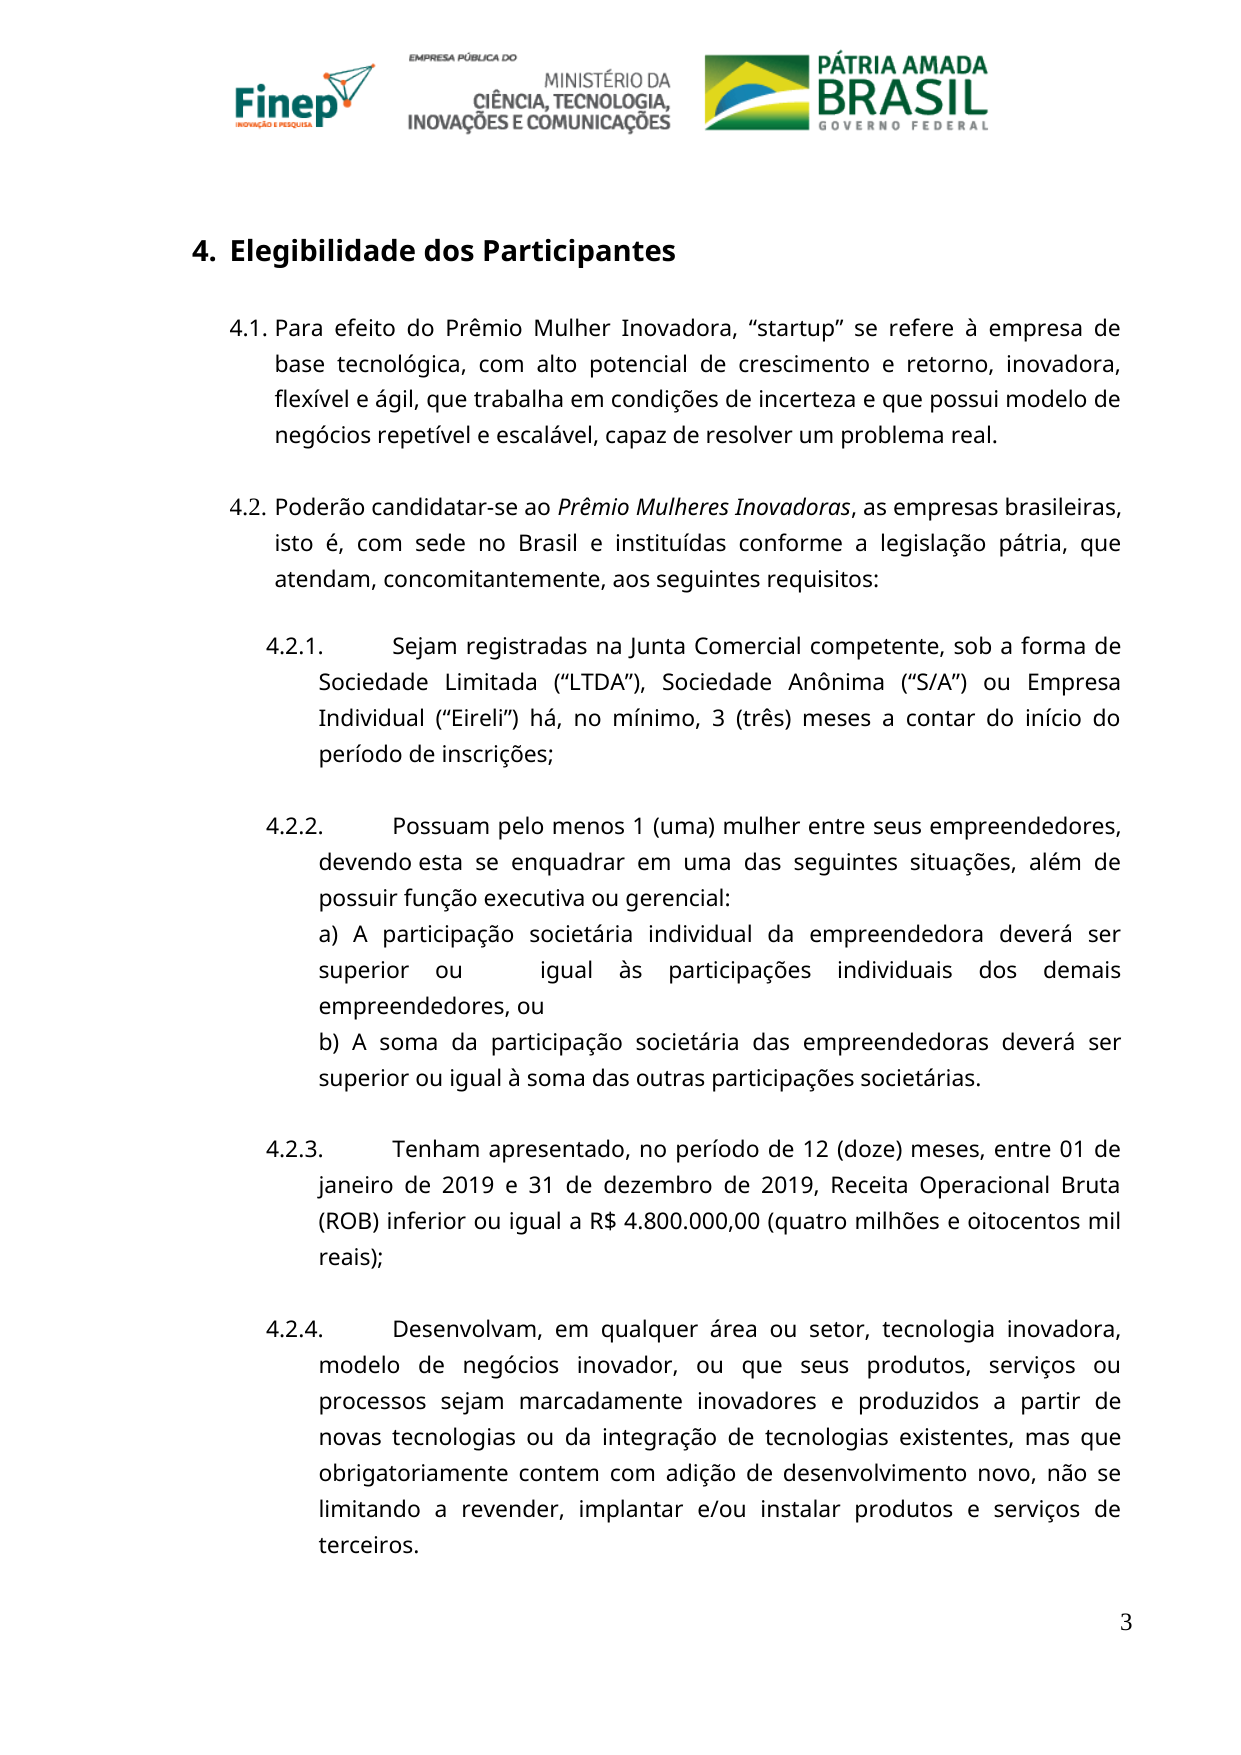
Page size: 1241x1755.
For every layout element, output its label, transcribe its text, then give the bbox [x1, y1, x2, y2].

list Poderão candidatar-se ao Prêmio Mulheres Inovadoras, as empresas brasileiras, isto é, com sede no Brasil e instituídas conforme a legislação pátria, que atendam, concomitantemente, aos seguintes requisitos: [229, 491, 1122, 594]
text b) A soma da participação societária das empreendedoras deverá ser superior ou igual à soma das outras participações societárias. [318, 1026, 1122, 1093]
list Possuam pelo menos 1 (uma) mulher entre seus empreendedores, devendo esta se enquadrar em uma das seguintes situações, além de possuir função executiva ou gerencial: [266, 810, 1122, 913]
list Para efeito do Prêmio Mulher Inovadora, “startup” se refere à empresa de base tecnológica, com alto potencial de crescimento e retorno, inovadora, flexível e ágil, que trabalha em condições de incerteza e que possui modelo de negócios repetível e escalável, capaz de resolver um problema real. [229, 312, 1122, 451]
text a) A participação societária individual da empreendedora deverá ser superior ou igual às participações individuais dos demais empreendedores, ou [318, 918, 1122, 1021]
list Elegibilidade dos Participantes [192, 230, 1122, 270]
list Tenham apresentado, no período de 12 (doze) meses, entre 01 de janeiro de 2019 e 31 de dezembro de 2019, Receita Operacional Bruta (ROB) inferior ou igual a R$ 4.800.000,00 (quatro milhões e oitocentos mil reais); [266, 1133, 1122, 1272]
list Desenvolvam, em qualquer área ou setor, tecnologia inovadora, modelo de negócios inovador, ou que seus produtos, serviços ou processos sejam marcadamente inovadores e produzidos a partir de novas tecnologias ou da integração de tecnologias existentes, mas que obrigatoriamente contem com adição de desenvolvimento novo, não se limitando a revender, implantar e/ou instalar produtos e serviços de terceiros. [266, 1313, 1122, 1560]
list Sejam registradas na Junta Comercial competente, sob a forma de Sociedade Limitada (“LTDA”), Sociedade Anônima (“S/A”) ou Empresa Individual (“Eireli”) há, no mínimo, 3 (três) meses a contar do início do período de inscrições; [266, 630, 1122, 769]
